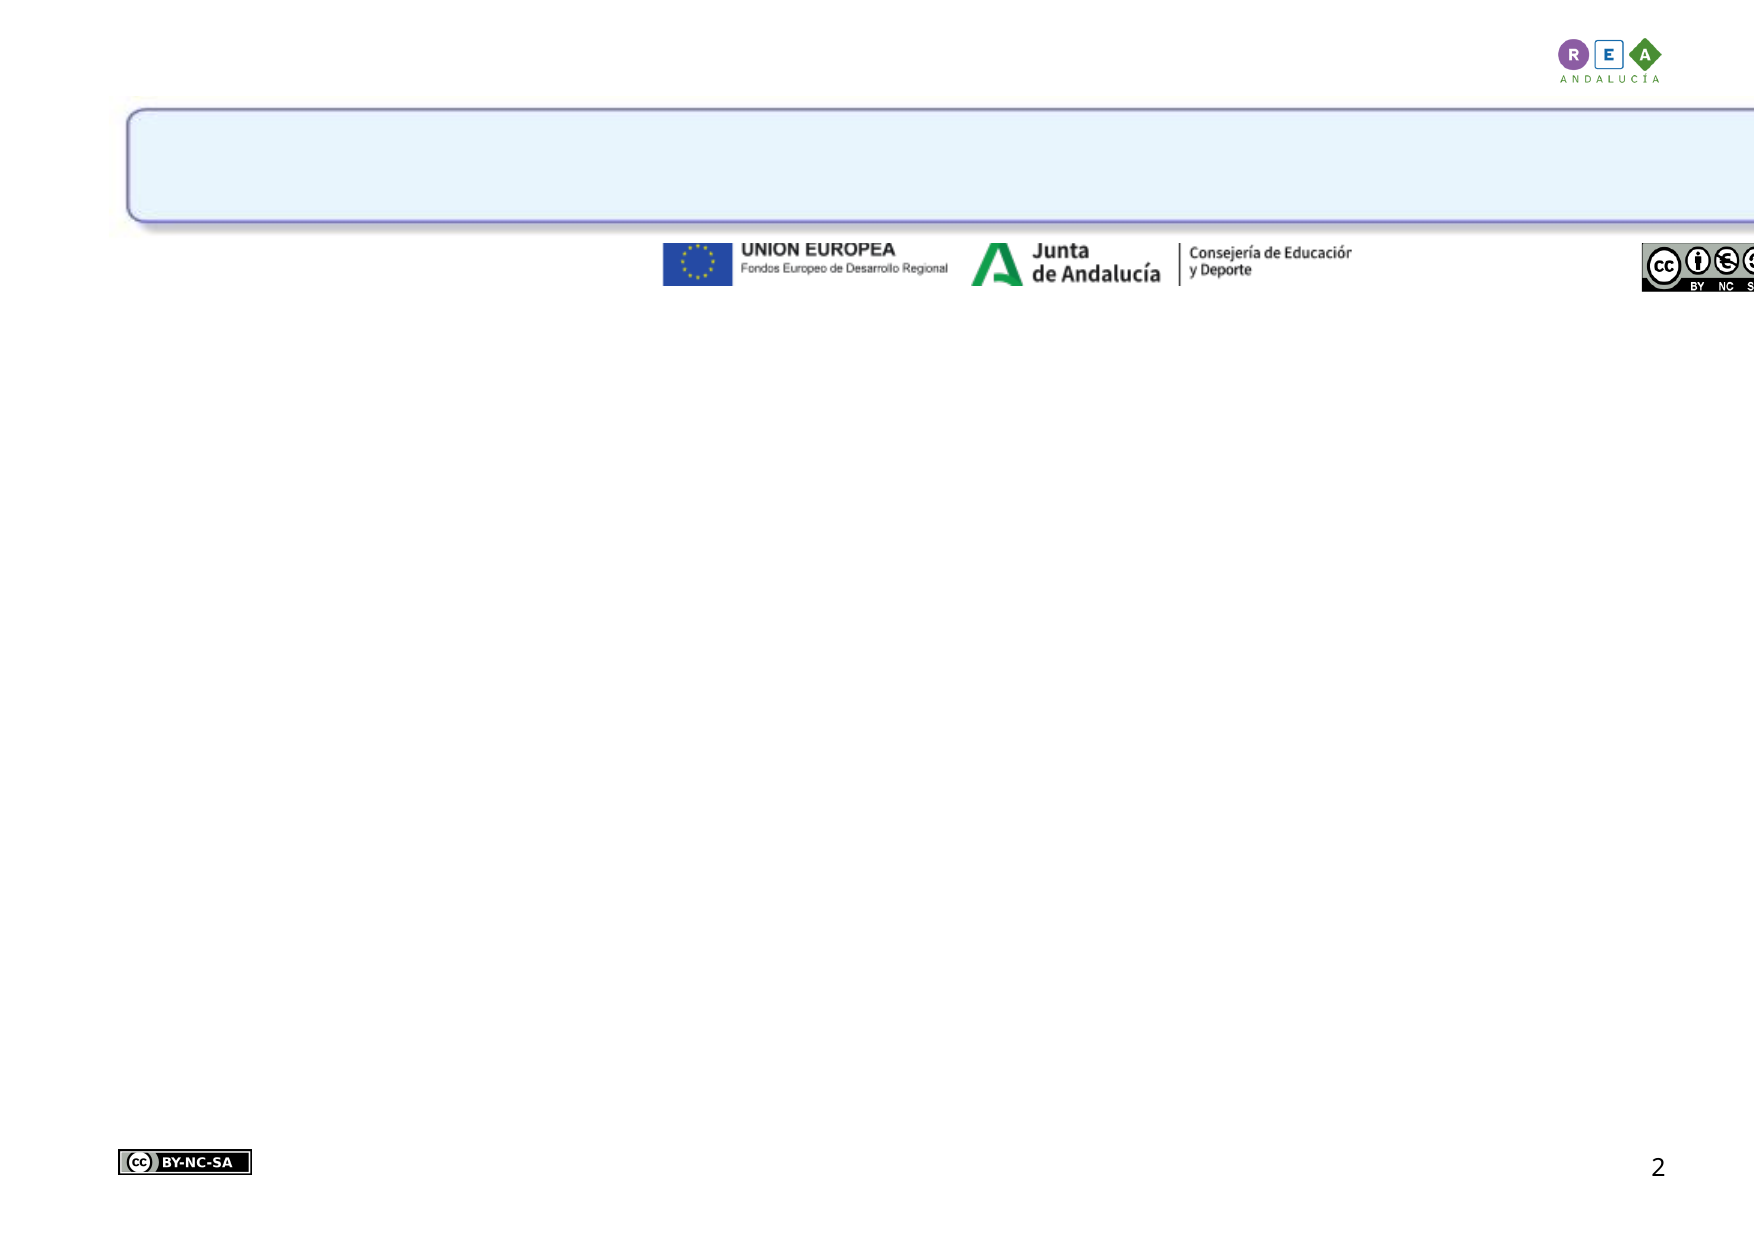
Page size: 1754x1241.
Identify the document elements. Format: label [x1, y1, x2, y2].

picture [118, 1149, 536, 1184]
picture [108, 96, 1754, 292]
picture [1553, 33, 1666, 88]
